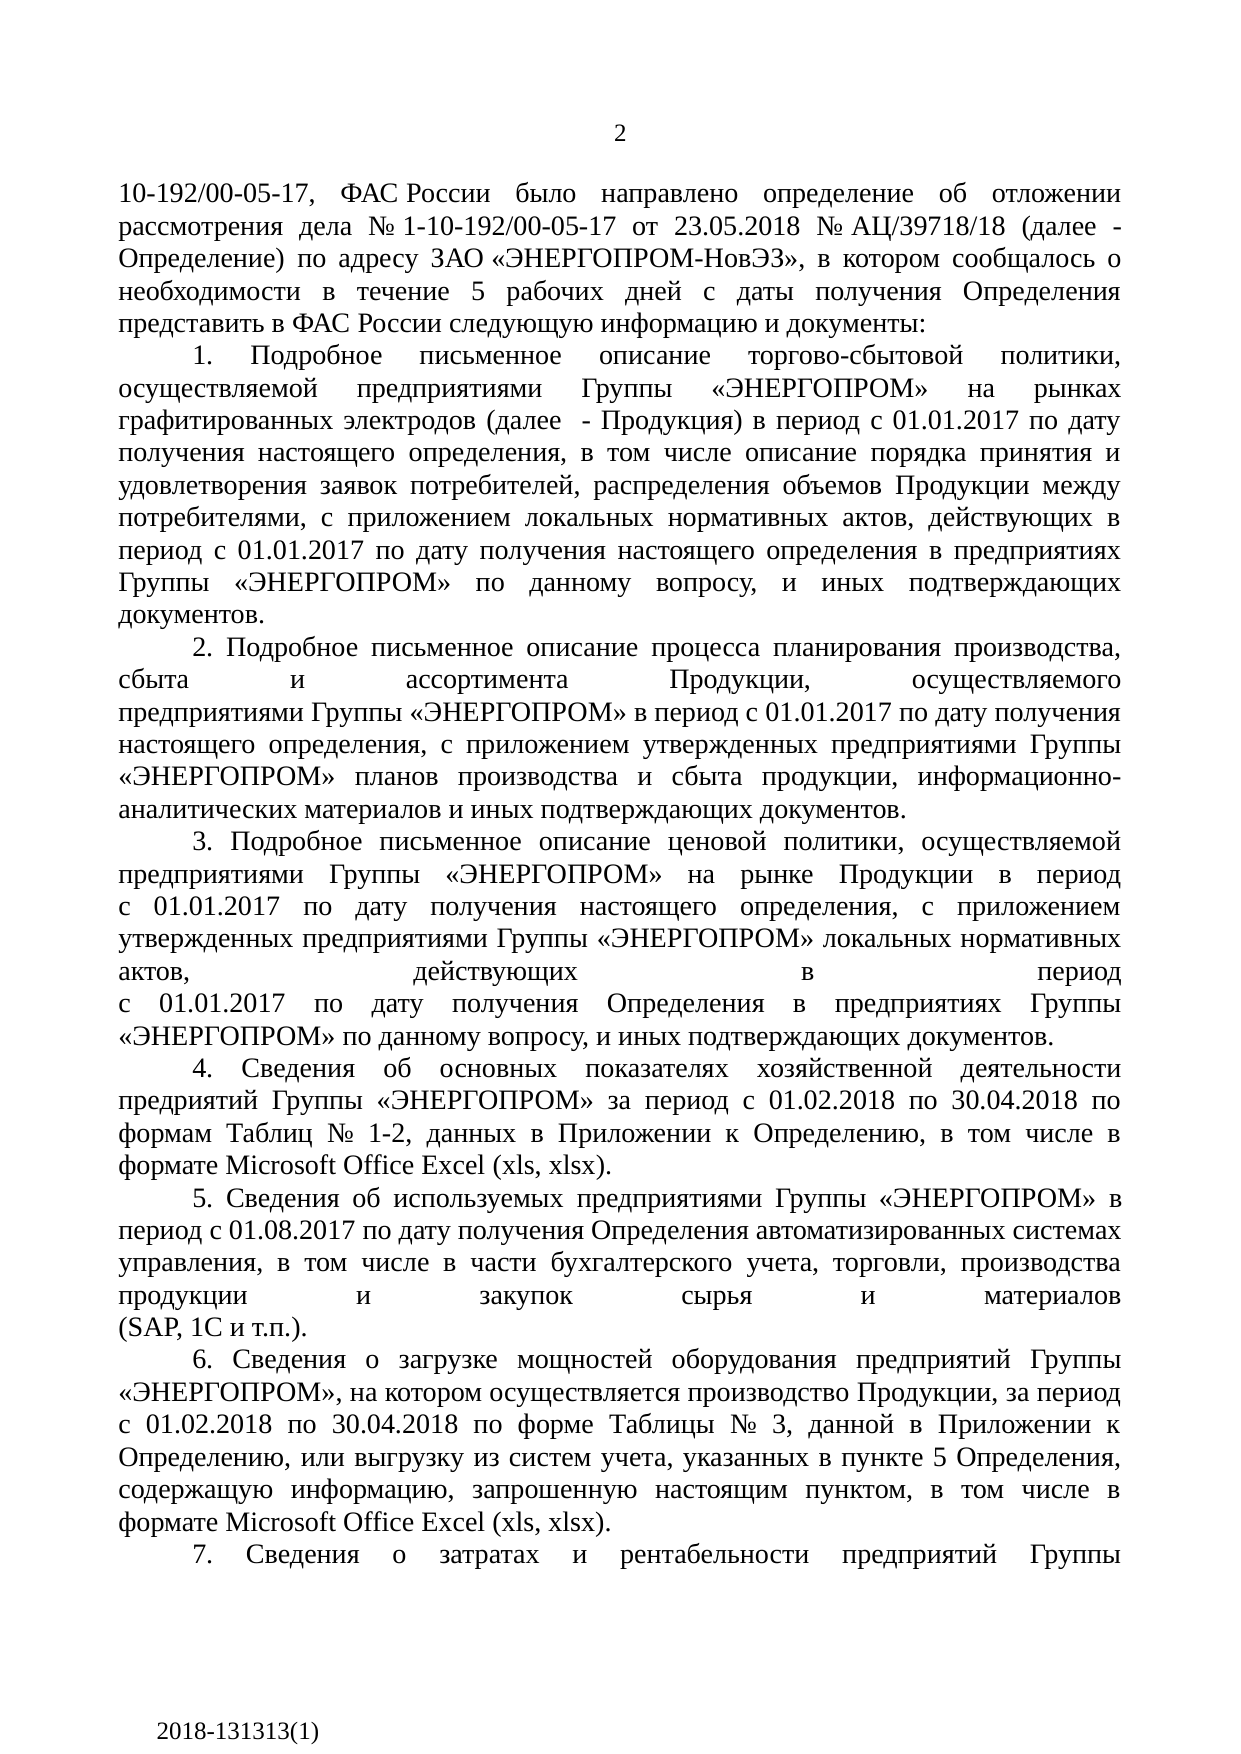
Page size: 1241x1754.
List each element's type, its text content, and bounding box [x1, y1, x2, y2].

text 5. Сведения об используемых предприятиями Группы «ЭНЕРГОПРОМ» в период с 01.08.2017 по дату получения Определения автоматизированных системах управления, в том числе в части бухгалтерского учета, торговли, производства продукции и закупок сырья и материалов (SAP, 1С и т.п.). [118, 1181, 1122, 1343]
text 4. Сведения об основных показателях хозяйственной деятельности предриятий Группы «ЭНЕРГОПРОМ» за период с 01.02.2018 по 30.04.2018 по формам Таблиц № 1-2, данных в Приложении к Определению, в том числе в формате Microsoft Office Excel (xls, xlsx). [118, 1051, 1122, 1181]
text 1. Подробное письменное описание торгово-сбытовой политики, осуществляемой предприятиями Группы «ЭНЕРГОПРОМ» на рынках графитированных электродов (далее - Продукция) в период с 01.01.2017 по дату получения настоящего определения, в том числе описание порядка принятия и удовлетворения заявок потребителей, распределения объемов Продукции между потребителями, с приложением локальных нормативных актов, действующих в период с 01.01.2017 по дату получения настоящего определения в предприятиях Группы «ЭНЕРГОПРОМ» по данному вопросу, и иных подтверждающих документов. [118, 338, 1122, 630]
text 2. Подробное письменное описание процесса планирования производства, сбыта и ассортимента Продукции, осуществляемого предприятиями Группы «ЭНЕРГОПРОМ» в период с 01.01.2017 по дату получения настоящего определения, с приложением утвержденных предприятиями Группы «ЭНЕРГОПРОМ» планов производства и сбыта продукции, информационно-аналитических материалов и иных подтверждающих документов. [118, 630, 1122, 824]
text 3. Подробное письменное описание ценовой политики, осуществляемой предприятиями Группы «ЭНЕРГОПРОМ» на рынке Продукции в период с 01.01.2017 по дату получения настоящего определения, с приложением утвержденных предприятиями Группы «ЭНЕРГОПРОМ» локальных нормативных актов, действующих в период с 01.01.2017 по дату получения Определения в предприятиях Группы «ЭНЕРГОПРОМ» по данному вопросу, и иных подтверждающих документов. [118, 824, 1122, 1051]
text 10-192/00-05-17, ФАС России было направлено определение об отложении рассмотрения дела № 1-10-192/00-05-17 от 23.05.2018 № АЦ/39718/18 (далее - Определение) по адресу ЗАО «ЭНЕРГОПРОМ-НовЭЗ», в котором сообщалось о необходимости в течение 5 рабочих дней с даты получения Определения представить в ФАС России следующую информацию и документы: [118, 176, 1122, 338]
text 6. Сведения о загрузке мощностей оборудования предприятий Группы «ЭНЕРГОПРОМ», на котором осуществляется производство Продукции, за период с 01.02.2018 по 30.04.2018 по форме Таблицы № 3, данной в Приложении к Определению, или выгрузку из систем учета, указанных в пункте 5 Определения, содержащую информацию, запрошенную настоящим пунктом, в том числе в формате Microsoft Office Excel (xls, xlsx). [118, 1343, 1122, 1537]
text 7. Сведения о затратах и рентабельности предприятий Группы [118, 1537, 1122, 1569]
